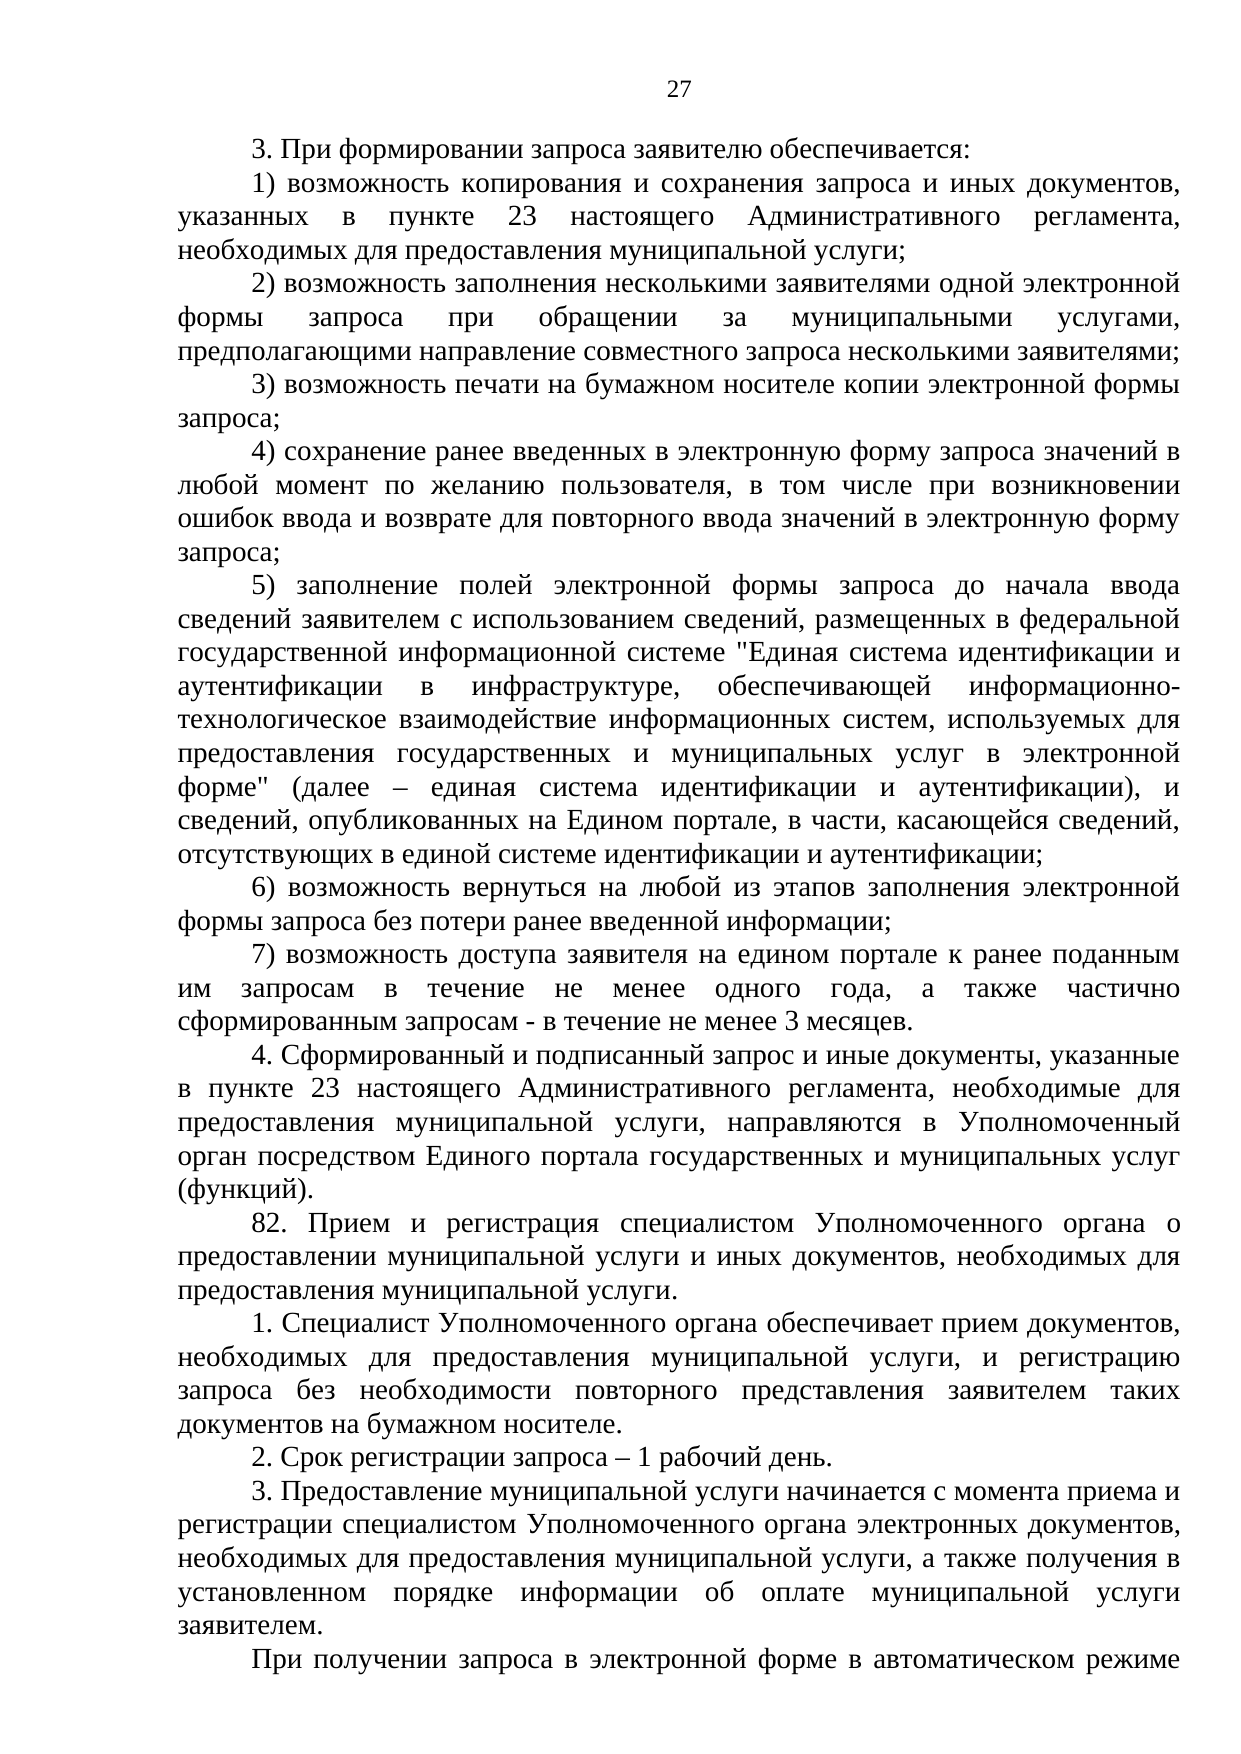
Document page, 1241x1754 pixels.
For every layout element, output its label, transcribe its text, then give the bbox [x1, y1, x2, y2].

text 2) возможность заполнения несколькими заявителями одной электронной формы запроса при обращении за муниципальными услугами, предполагающими направление совместного запроса несколькими заявителями; [177, 266, 1181, 366]
text 3. Предоставление муниципальной услуги начинается с момента приема и регистрации специалистом Уполномоченного органа электронных документов, необходимых для предоставления муниципальной услуги, а также получения в установленном порядке информации об оплате муниципальной услуги заявителем. [177, 1473, 1181, 1641]
text 7) возможность доступа заявителя на едином портале к ранее поданным им запросам в течение не менее одного года, а также частично сформированным запросам - в течение не менее 3 месяцев. [177, 936, 1181, 1037]
text 1) возможность копирования и сохранения запроса и иных документов, указанных в пункте 23 настоящего Административного регламента, необходимых для предоставления муниципальной услуги; [177, 165, 1181, 266]
text 2. Срок регистрации запроса – 1 рабочий день. [177, 1439, 1181, 1473]
text 6) возможность вернуться на любой из этапов заполнения электронной формы запроса без потери ранее введенной информации; [177, 869, 1181, 936]
text 5) заполнение полей электронной формы запроса до начала ввода сведений заявителем с использованием сведений, размещенных в федеральной государственной информационной системе "Единая система идентификации и аутентификации в инфраструктуре, обеспечивающей информационно-технологическое взаимодействие информационных систем, используемых для предоставления государственных и муниципальных услуг в электронной форме" (далее – единая система идентификации и аутентификации), и сведений, опубликованных на Едином портале, в части, касающейся сведений, отсутствующих в единой системе идентификации и аутентификации; [177, 567, 1181, 869]
text 4) сохранение ранее введенных в электронную форму запроса значений в любой момент по желанию пользователя, в том числе при возникновении ошибок ввода и возврате для повторного ввода значений в электронную форму запроса; [177, 433, 1181, 567]
text При получении запроса в электронной форме в автоматическом режиме [177, 1641, 1181, 1674]
text 82. Прием и регистрация специалистом Уполномоченного органа о предоставлении муниципальной услуги и иных документов, необходимых для предоставления муниципальной услуги. [177, 1205, 1181, 1305]
text 3) возможность печати на бумажном носителе копии электронной формы запроса; [177, 366, 1181, 433]
text 4. Сформированный и подписанный запрос и иные документы, указанные в пункте 23 настоящего Административного регламента, необходимые для предоставления муниципальной услуги, направляются в Уполномоченный орган посредством Единого портала государственных и муниципальных услуг (функций). [177, 1037, 1181, 1205]
text 3. При формировании запроса заявителю обеспечивается: [177, 131, 1181, 165]
text 1. Специалист Уполномоченного органа обеспечивает прием документов, необходимых для предоставления муниципальной услуги, и регистрацию запроса без необходимости повторного представления заявителем таких документов на бумажном носителе. [177, 1305, 1181, 1439]
